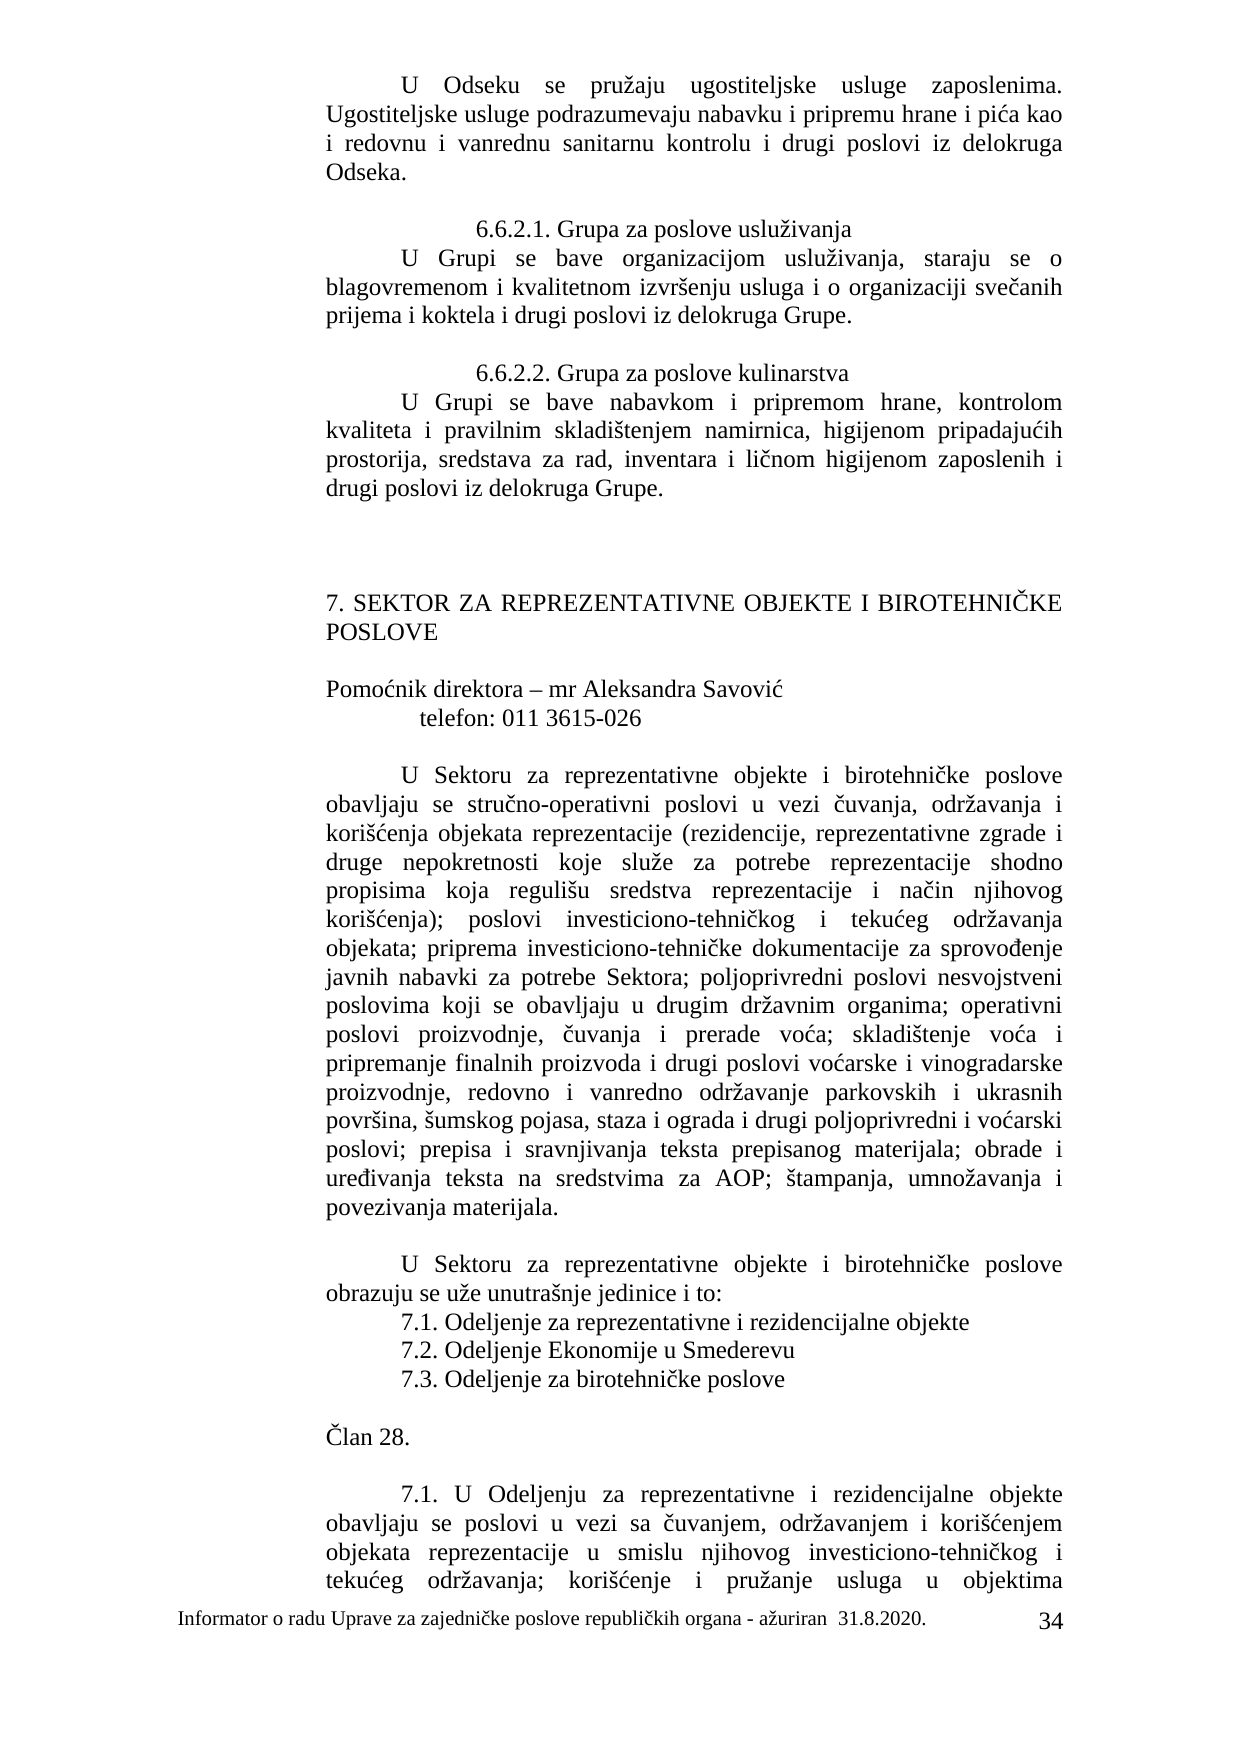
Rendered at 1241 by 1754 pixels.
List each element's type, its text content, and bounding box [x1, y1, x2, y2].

text 6.6.2.1. Grupa za poslove usluživanja [326, 214, 1063, 243]
text 6.6.2.2. Grupa za poslove kulinarstva [326, 358, 1063, 387]
text U Odseku se pružaju ugostiteljske usluge zaposlenima. Ugostiteljske usluge podrazumevaju nabavku i pripremu hrane i pića kao i redovnu i vanrednu sanitarnu kontrolu i drugi poslovi iz delokruga Odseka. [326, 70, 1063, 185]
text U Sektoru za reprezentativne objekte i birotehničke poslove obrazuju se uže unutrašnje jedinice i to: [326, 1249, 1063, 1307]
text U Grupi se bave nabavkom i pripremom hrane, kontrolom kvaliteta i pravilnim skladištenjem namirnica, higijenom pripadajućih prostorija, sredstava za rad, inventara i ličnom higijenom zaposlenih i drugi poslovi iz delokruga Grupe. [326, 387, 1063, 502]
text 7. SEKTOR ZA REPREZENTATIVNE OBJEKTE I BIROTEHNIČKE POSLOVE [326, 588, 1063, 645]
text 7.3. Odeljenje za birotehničke poslove [326, 1364, 1063, 1393]
text 7.2. Odeljenje Ekonomije u Smederevu [326, 1335, 1063, 1364]
text U Grupi se bave organizacijom usluživanja, staraju se o blagovremenom i kvalitetnom izvršenju usluga i o organizaciji svečanih prijema i koktela i drugi poslovi iz delokruga Grupe. [326, 243, 1063, 329]
text telefon: 011 3615-026 [326, 703, 1063, 732]
text Član 28. [326, 1422, 1063, 1450]
text 7.1. Odeljenje za reprezentativne i rezidencijalne objekte [326, 1307, 1063, 1335]
text 7.1. U Odeljenju za reprezentativne i rezidencijalne objekte obavljaju se poslovi u vezi sa čuvanjem, održavanjem i korišćenjem objekata reprezentacije u smislu njihovog investiciono-tehničkog i tekućeg održavanja; korišćenje i pružanje usluga u objektima [326, 1479, 1063, 1594]
text U Sektoru za reprezentativne objekte i birotehničke poslove obavljaju se stručno-operativni poslovi u vezi čuvanja, održavanja i korišćenja objekata reprezentacije (rezidencije, reprezentativne zgrade i druge nepokretnosti koje služe za potrebe reprezentacije shodno propisima koja regulišu sredstva reprezentacije i način njihovog korišćenja); poslovi investiciono-tehničkog i tekućeg održavanja objekata; priprema investiciono-tehničke dokumentacije za sprovođenje javnih nabavki za potrebe Sektora; poljoprivredni poslovi nesvojstveni poslovima koji se obavljaju u drugim državnim organima; operativni poslovi proizvodnje, čuvanja i prerade voća; skladištenje voća i pripremanje finalnih proizvoda i drugi poslovi voćarske i vinogradarske proizvodnje, redovno i vanredno održavanje parkovskih i ukrasnih površina, šumskog pojasa, staza i ograda i drugi poljoprivredni i voćarski poslovi; prepisa i sravnjivanja teksta prepisanog materijala; obrade i uređivanja teksta na sredstvima za AOP; štampanja, umnožavanja i povezivanja materijala. [326, 760, 1063, 1220]
text Pomoćnik direktora – mr Aleksandra Savović [326, 674, 1063, 703]
